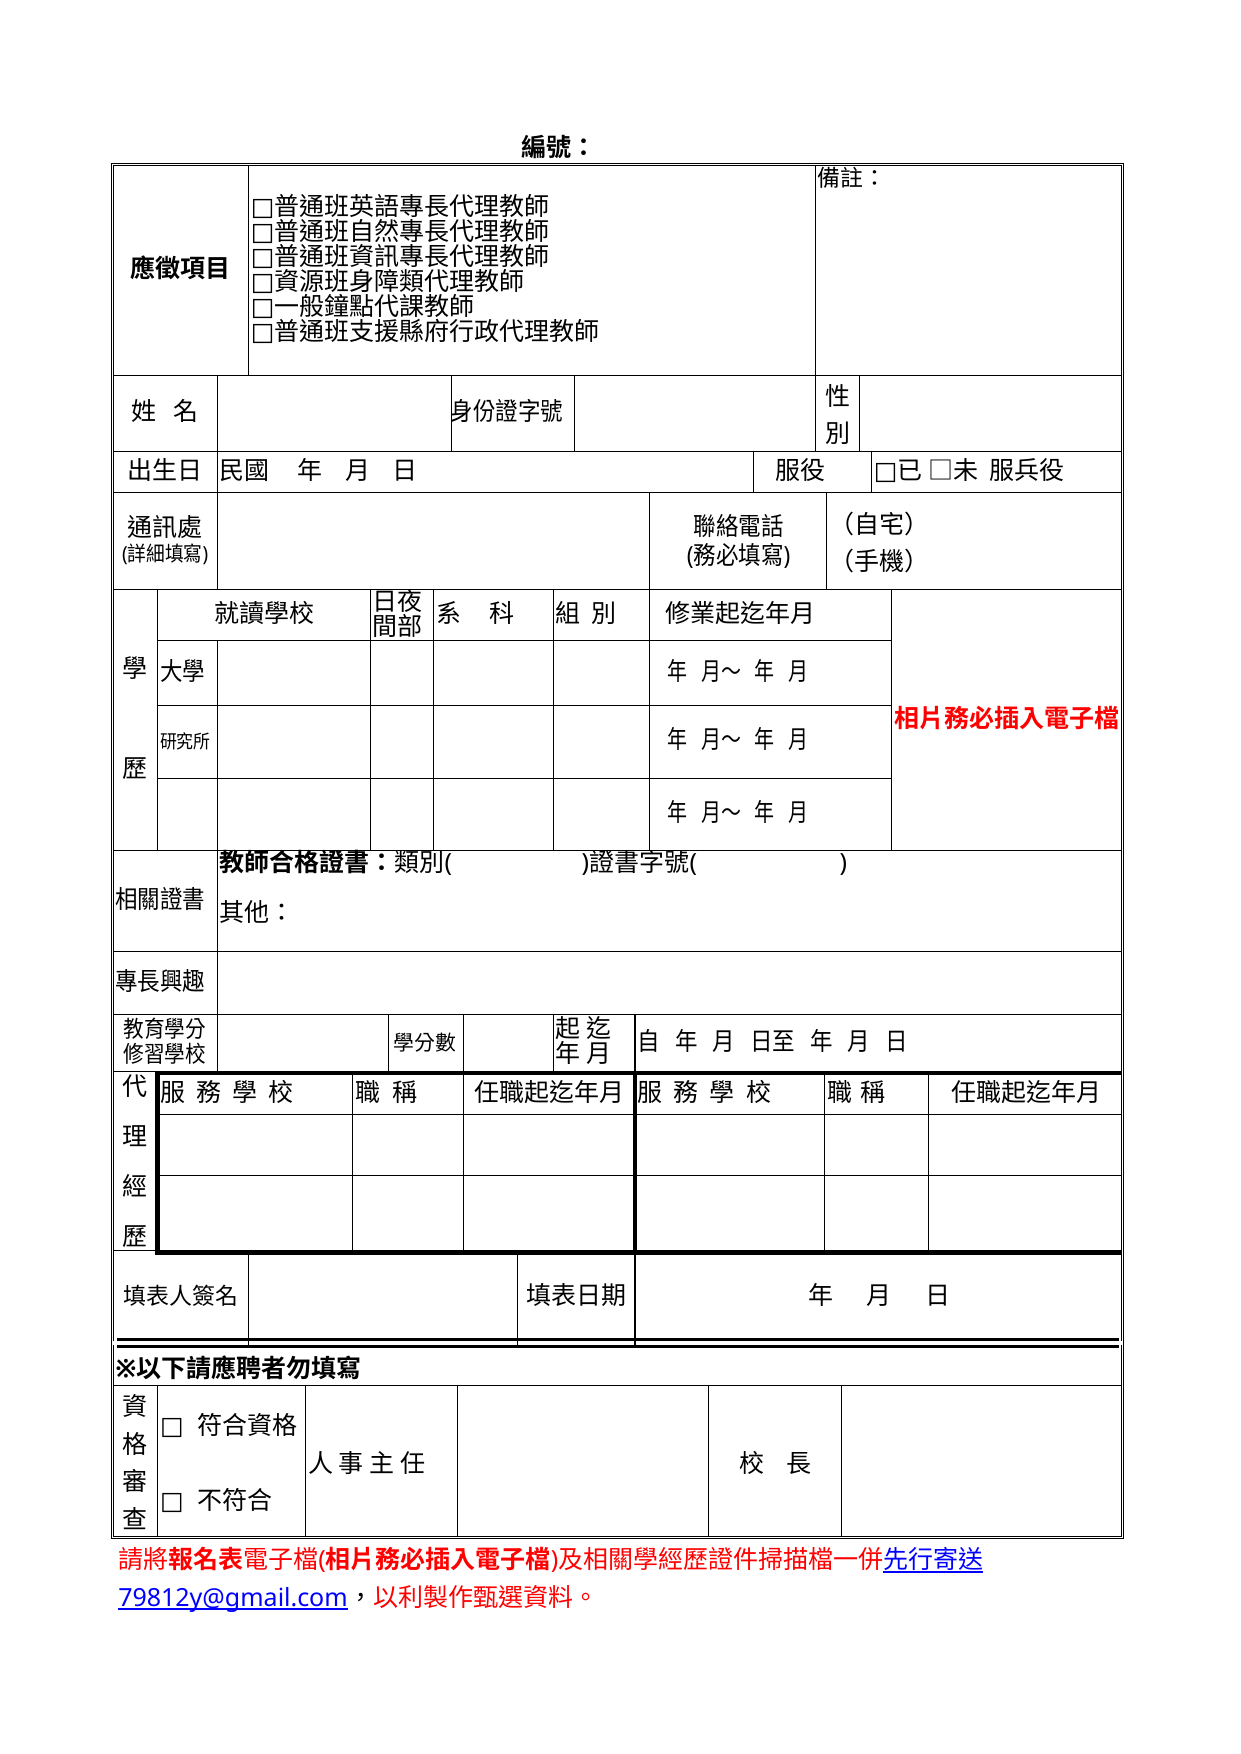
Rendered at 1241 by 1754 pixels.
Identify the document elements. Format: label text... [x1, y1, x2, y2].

table_cell 組 別 [554, 590, 649, 640]
table_cell 服役 [754, 452, 871, 492]
table_cell [929, 1115, 1121, 1175]
table_header 應徵項目 [114, 166, 248, 374]
table_cell 服 務 學 校 [160, 1075, 352, 1114]
table_cell [434, 779, 553, 850]
table_cell 自 年 月 日至 年 月 日 [636, 1015, 1121, 1071]
table_cell 校 長 [709, 1386, 841, 1536]
table_cell 資 格 審 查 [114, 1386, 157, 1536]
table_cell [371, 641, 433, 704]
text 編號： [118, 127, 1122, 163]
table_cell [249, 1255, 517, 1338]
table_cell ※以下請應聘者勿填寫 [113, 1338, 1123, 1385]
table_cell 年 月～ 年 月 [650, 706, 891, 777]
table_cell [218, 706, 370, 777]
table_cell 代 理 經 歷 [114, 1072, 155, 1250]
table_cell 職 稱 [353, 1075, 463, 1114]
table_cell 年 月 日 [636, 1255, 1121, 1338]
table_header 備註： [816, 166, 1121, 374]
table_cell [353, 1176, 463, 1250]
table_cell □已 □未 服兵役 [872, 452, 1121, 492]
table_cell 性 別 [816, 376, 859, 451]
table_cell [637, 1115, 824, 1175]
table_cell [554, 706, 649, 777]
table_cell 民國 年 月 日 [218, 452, 753, 492]
table_cell [464, 1015, 553, 1071]
table_cell [158, 779, 217, 850]
table_cell [218, 952, 1121, 1014]
table_cell [929, 1176, 1121, 1250]
table_cell [160, 1115, 352, 1175]
table_cell 研究所 [158, 706, 217, 777]
table_cell 年 月～ 年 月 [650, 779, 891, 850]
table_cell 任職起迄年月 [464, 1075, 633, 1114]
table_cell [842, 1386, 1121, 1536]
table_cell 教師合格證書：類別( )證書字號( ) 其他： [218, 851, 1121, 951]
table_cell 填表日期 [518, 1255, 634, 1338]
table_cell [554, 641, 649, 704]
table_cell 符合資格 不符合 [158, 1386, 305, 1536]
table_cell 服 務 學 校 [637, 1075, 824, 1114]
table_cell 相關證書 [114, 851, 217, 951]
table_cell [371, 706, 433, 777]
table_cell 就讀學校 [158, 590, 370, 640]
table_cell [464, 1176, 633, 1250]
table_cell 相片務必插入電子檔 [892, 590, 1121, 850]
table_cell [860, 376, 1121, 451]
text 請將報名表電子檔(相片務必插入電子檔)及相關學經歷證件掃描檔一併先行寄送79812y@gmail.com，以利製作甄選資料。 [118, 1539, 1122, 1614]
table_cell 起 迄 年 月 [554, 1015, 634, 1071]
table_cell 教育學分 修習學校 [114, 1015, 217, 1071]
table_cell 學分數 [389, 1015, 463, 1071]
table_cell 姓 名 [114, 376, 217, 451]
table_cell [218, 641, 370, 704]
table_cell [218, 376, 451, 451]
table_cell [825, 1115, 928, 1175]
table_cell 通訊處 (詳細填寫) [114, 493, 217, 589]
table_cell 任職起迄年月 [929, 1075, 1121, 1114]
table_cell 修業起迄年月 [650, 590, 891, 640]
table_cell [160, 1176, 352, 1250]
table_cell 聯絡電話 (務必填寫) [650, 493, 826, 589]
table_cell 日夜 間部 [371, 590, 433, 640]
table_cell [554, 779, 649, 850]
table_cell [434, 641, 553, 704]
table_cell [464, 1115, 633, 1175]
table_cell 身份證字號 [452, 376, 574, 451]
table_cell [575, 376, 815, 451]
table_cell （自宅） （手機） [827, 493, 1121, 589]
table_cell 出生日 [114, 452, 217, 492]
table_cell [218, 493, 649, 589]
table_cell 系 科 [434, 590, 553, 640]
table_cell [434, 706, 553, 777]
table_cell 學 歷 [114, 590, 157, 850]
table_cell [218, 1015, 388, 1071]
table_cell 職 稱 [825, 1075, 928, 1114]
table_cell [218, 779, 370, 850]
table_header □普通班英語專長代理教師 □普通班自然專長代理教師 □普通班資訊專長代理教師 □資源班身障類代理教師 □一般鐘點代課教師 □普通班支援縣府行政代理教師 [249, 166, 815, 374]
table_cell 填表人簽名 [114, 1251, 248, 1338]
table_cell 大學 [158, 641, 217, 704]
table_cell 年 月～ 年 月 [650, 641, 891, 704]
table_cell [353, 1115, 463, 1175]
table_cell 專長興趣 [114, 952, 217, 1014]
table_cell [637, 1176, 824, 1250]
table_cell [458, 1386, 708, 1536]
table_cell 人 事 主 任 [306, 1386, 457, 1536]
table_cell [825, 1176, 928, 1250]
table_cell [371, 779, 433, 850]
